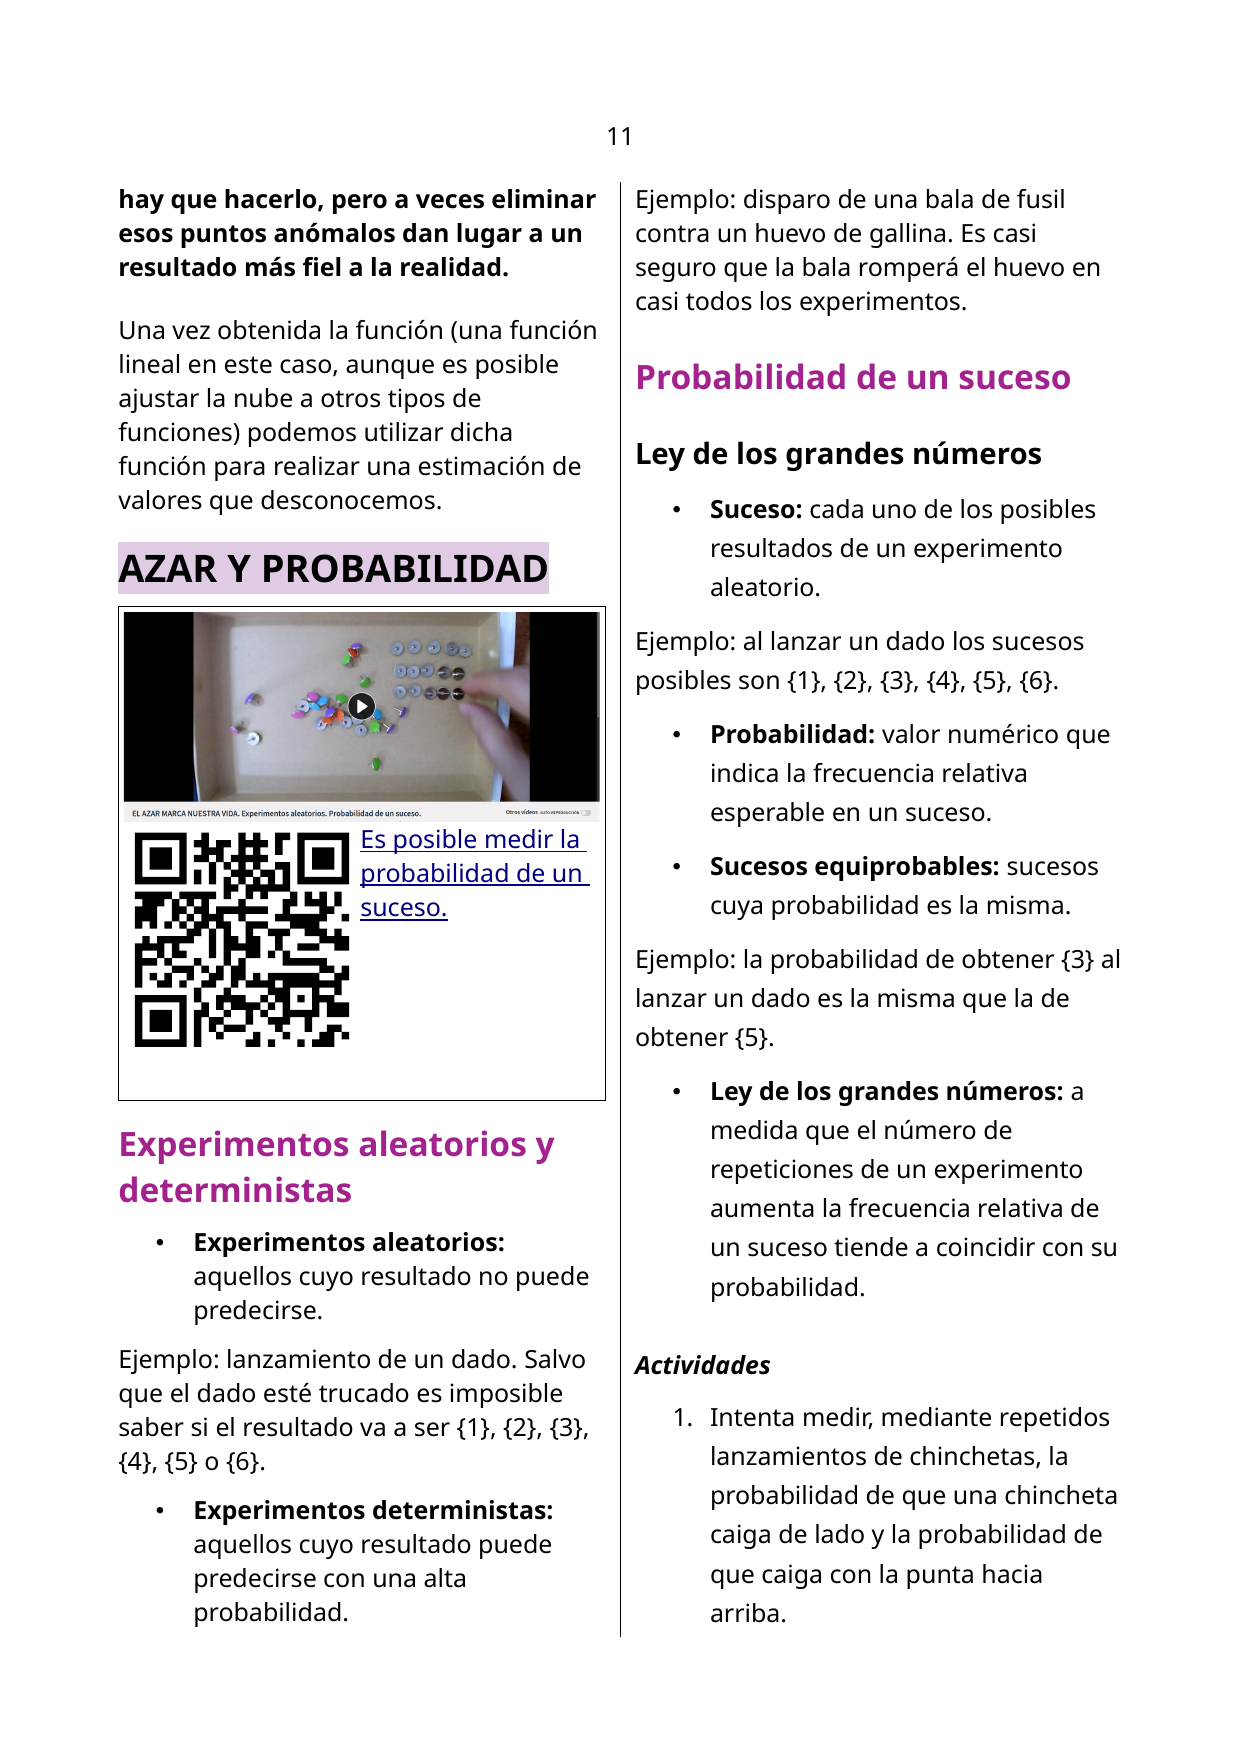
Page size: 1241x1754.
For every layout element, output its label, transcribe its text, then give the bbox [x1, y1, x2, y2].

text Ejemplo: al lanzar un dado los sucesos posibles son {1}, {2}, {3}, {4}, {5}, {6}. [635, 623, 1122, 697]
subtitle Actividades [635, 1348, 1122, 1382]
list Ley de los grandes números: a medida que el número de repeticiones de un experimento aumenta la frecuencia relativa de un suceso tiende a coincidir con su probabilidad. [672, 1073, 1122, 1303]
list Intenta medir, mediante repetidos lanzamientos de chinchetas, la probabilidad de que una chincheta caiga de lado y la probabilidad de que caiga con la punta hacia arriba. [672, 1400, 1122, 1629]
text Una vez obtenida la función (una función lineal en este caso, aunque es posible ajustar la nube a otros tipos de funciones) podemos utilizar dicha función para realizar una estimación de valores que desconocemos. [118, 313, 605, 517]
text hay que hacerlo, pero a veces eliminar esos puntos anómalos dan lugar a un resultado más fiel a la realidad. [118, 182, 605, 284]
text Ejemplo: lanzamiento de un dado. Salvo que el dado esté trucado es imposible saber si el resultado va a ser {1}, {2}, {3}, {4}, {5} o {6}. [118, 1342, 605, 1478]
list Probabilidad: valor numérico que indica la frecuencia relativa esperable en un suceso. [672, 716, 1122, 829]
subtitle Ley de los grandes números [635, 433, 1122, 473]
subtitle Experimentos aleatorios y deterministas [118, 1121, 605, 1212]
subtitle Probabilidad de un suceso [635, 353, 1122, 399]
picture [123, 612, 600, 822]
list Suceso: cada uno de los posibles resultados de un experimento aleatorio. [672, 491, 1122, 604]
list Experimentos aleatorios: aquellos cuyo resultado no puede predecirse. [156, 1225, 605, 1327]
table_header Es posible medir la probabilidad de un suceso. [119, 607, 605, 1100]
subtitle AZAR Y PROBABILIDAD [118, 542, 605, 594]
list Sucesos equiprobables: sucesos cuya probabilidad es la misma. [672, 848, 1122, 922]
list Experimentos deterministas: aquellos cuyo resultado puede predecirse con una alta probabilidad. [156, 1492, 605, 1629]
text Ejemplo: la probabilidad de obtener {3} al lanzar un dado es la misma que la de obtener {5}. [635, 941, 1122, 1054]
text Ejemplo: disparo de una bala de fusil contra un huevo de gallina. Es casi seguro que la bala romperá el huevo en casi todos los experimentos. [635, 182, 1122, 318]
